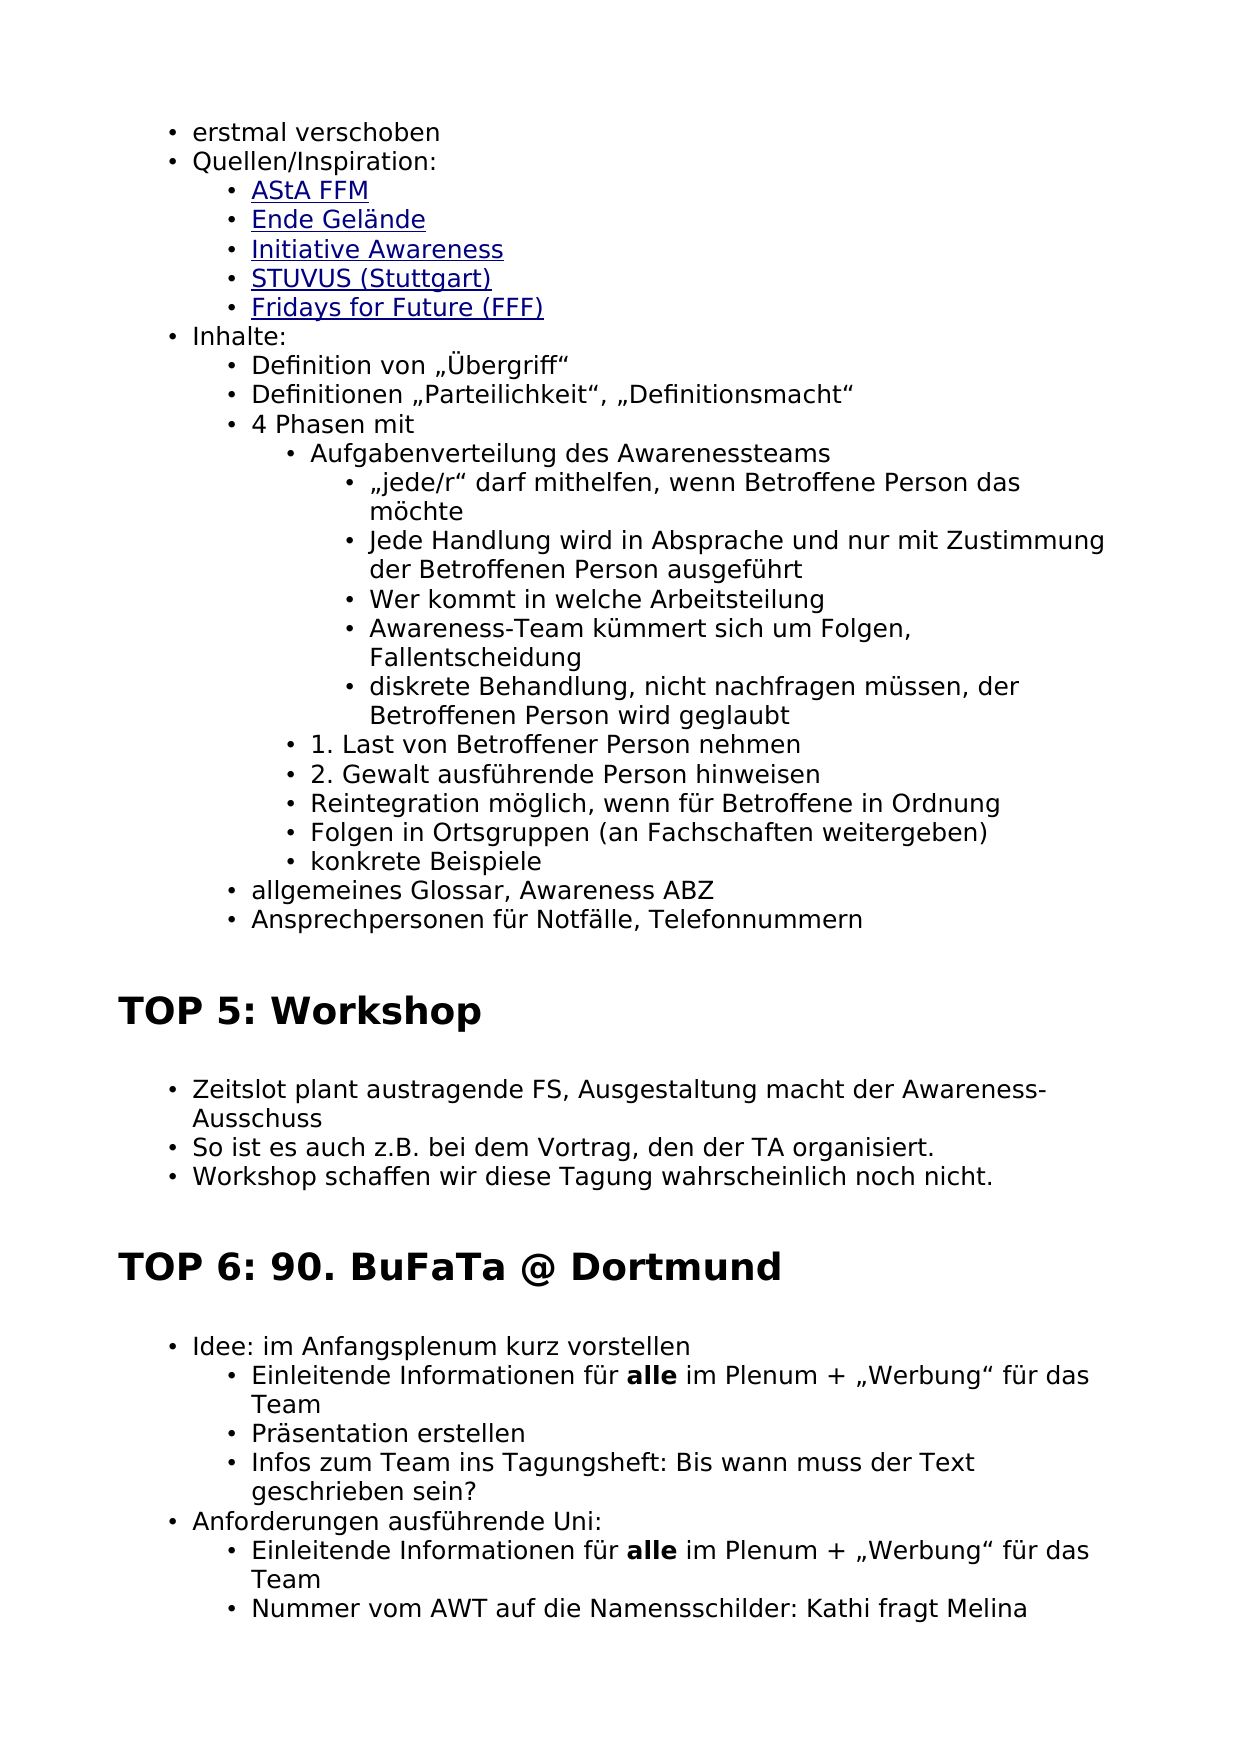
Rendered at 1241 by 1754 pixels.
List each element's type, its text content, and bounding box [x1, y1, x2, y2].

list Definitionen „Parteilichkeit“, „Definitionsmacht“ [236, 381, 1122, 410]
list Definition von „Übergriff“ [236, 351, 1122, 381]
list 4 Phasen mit [236, 410, 1122, 439]
list „jede/r“ darf mithelfen, wenn Betroffene Person das möchte [354, 468, 1122, 526]
list Initiative Awareness [236, 235, 1122, 264]
list erstmal verschoben [177, 118, 1122, 147]
list Reintegration möglich, wenn für Betroffene in Ordnung [295, 789, 1122, 818]
subtitle TOP 6: 90. BuFaTa @ Dortmund [118, 1246, 1122, 1290]
list STUVUS (Stuttgart) [236, 264, 1122, 293]
list Folgen in Ortsgruppen (an Fachschaften weitergeben) [295, 818, 1122, 847]
list Infos zum Team ins Tagungsheft: Bis wann muss der Text geschrieben sein? [236, 1448, 1122, 1507]
list konkrete Beispiele [295, 847, 1122, 876]
list Quellen/Inspiration: [177, 147, 1122, 176]
list AStA FFM [236, 176, 1122, 206]
list Zeitslot plant austragende FS, Ausgestaltung macht der Awareness-Ausschuss [177, 1075, 1122, 1133]
list Inhalte: [177, 322, 1122, 351]
list Workshop schaffen wir diese Tagung wahrscheinlich noch nicht. [177, 1162, 1122, 1192]
list 2. Gewalt ausführende Person hinweisen [295, 760, 1122, 789]
list Idee: im Anfangsplenum kurz vorstellen [177, 1332, 1122, 1361]
list Ende Gelände [236, 206, 1122, 235]
list Jede Handlung wird in Absprache und nur mit Zustimmung der Betroffenen Person ausgeführt [354, 526, 1122, 585]
list Wer kommt in welche Arbeitsteilung [354, 585, 1122, 614]
list Nummer vom AWT auf die Namensschilder: Kathi fragt Melina [236, 1594, 1122, 1623]
list Awareness-Team kümmert sich um Folgen, Fallentscheidung [354, 614, 1122, 672]
list Präsentation erstellen [236, 1419, 1122, 1448]
list So ist es auch z.B. bei dem Vortrag, den der TA organisiert. [177, 1133, 1122, 1162]
list allgemeines Glossar, Awareness ABZ [236, 876, 1122, 906]
list Ansprechpersonen für Notfälle, Telefonnummern [236, 906, 1122, 935]
list Einleitende Informationen für alle im Plenum + „Werbung“ für das Team [236, 1536, 1122, 1594]
list Einleitende Informationen für alle im Plenum + „Werbung“ für das Team [236, 1361, 1122, 1419]
list Aufgabenverteilung des Awarenessteams [295, 439, 1122, 468]
list Anforderungen ausführende Uni: [177, 1507, 1122, 1536]
list diskrete Behandlung, nicht nachfragen müssen, der Betroffenen Person wird geglaubt [354, 672, 1122, 731]
list 1. Last von Betroffener Person nehmen [295, 731, 1122, 760]
subtitle TOP 5: Workshop [118, 989, 1122, 1033]
list Fridays for Future (FFF) [236, 293, 1122, 322]
